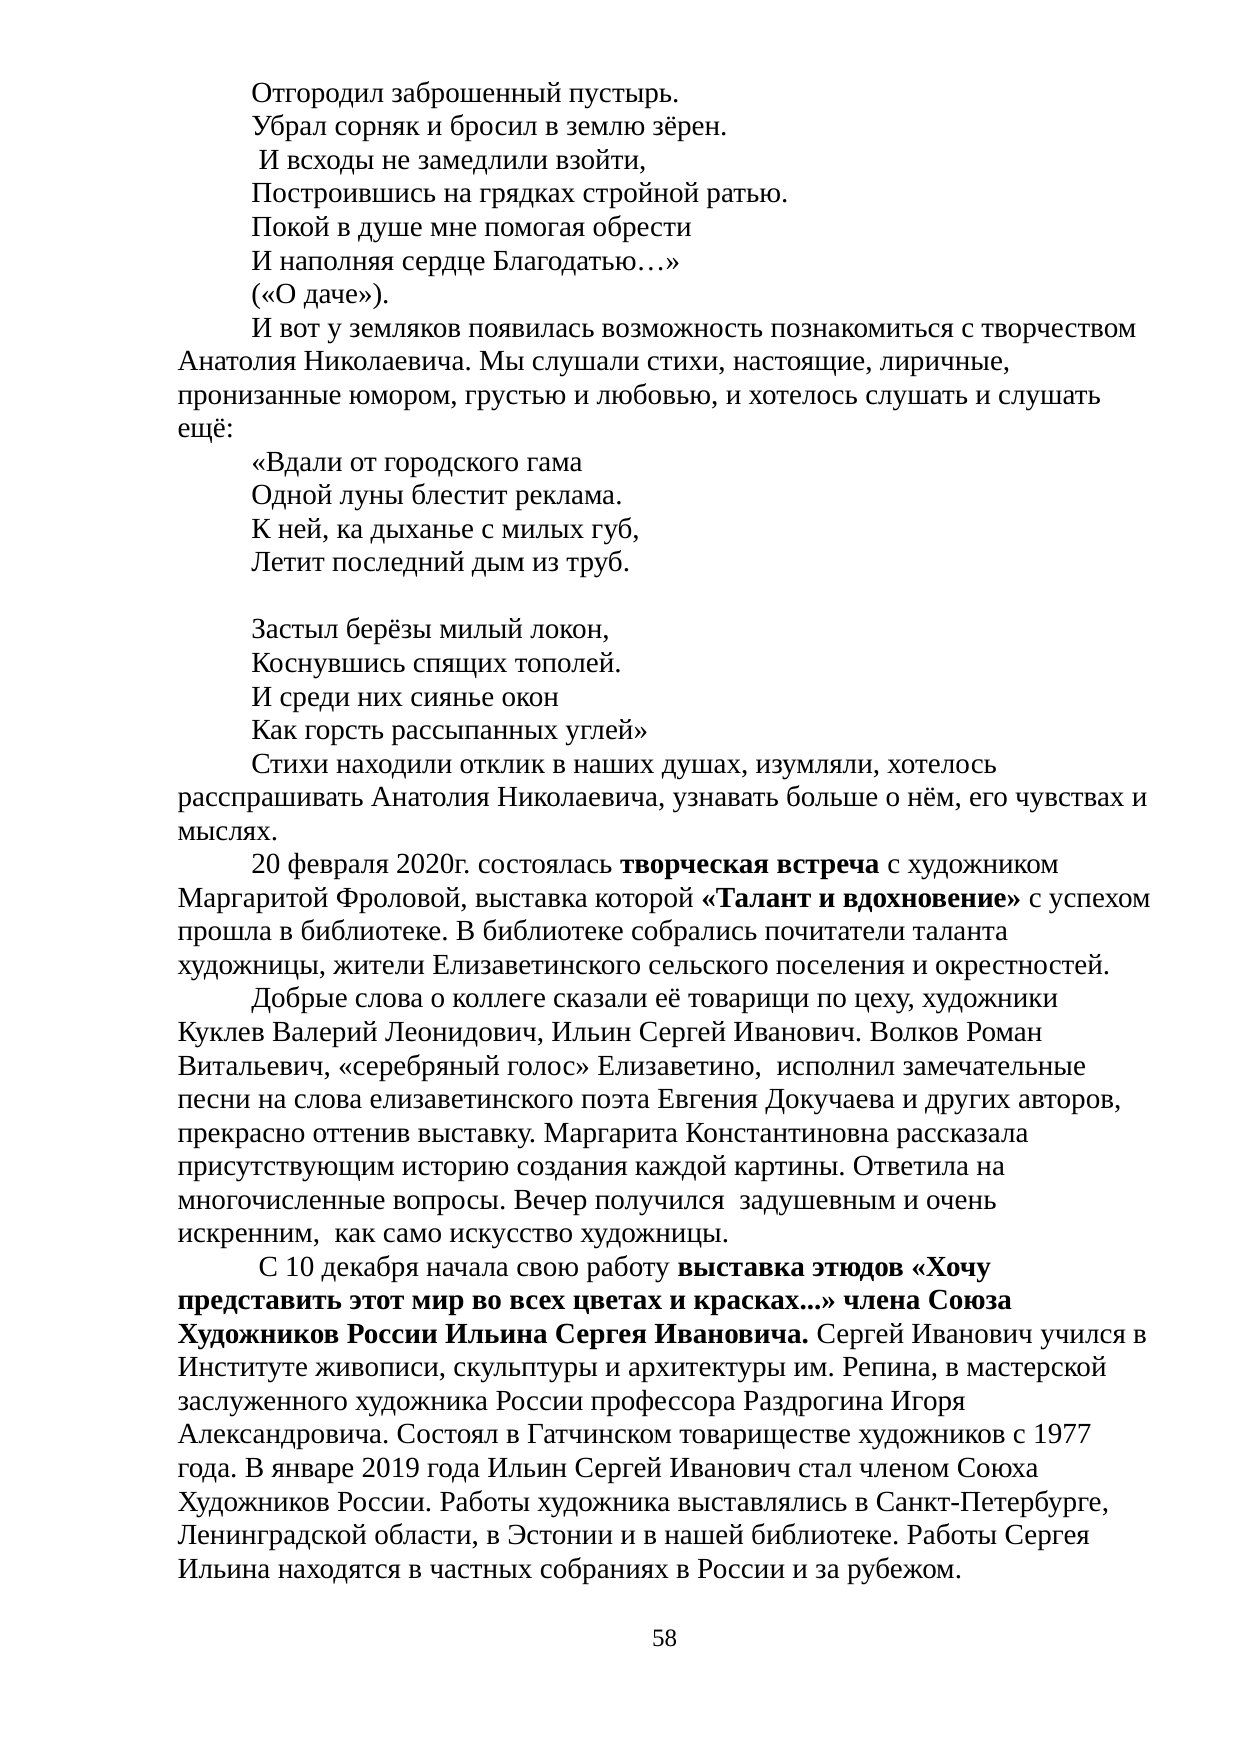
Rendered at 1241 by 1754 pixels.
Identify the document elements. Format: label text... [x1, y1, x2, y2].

text Убрал сорняк и бросил в землю зёрен. [177, 108, 1152, 142]
text Одной луны блестит реклама. [177, 477, 1152, 511]
text С 10 декабря начала свою работу выставка этюдов «Хочу представить этот мир во всех цветах и красках...» члена Союза Художников России Ильина Сергея Ивановича. Сергей Иванович учился в Институте живописи, скульптуры и архитектуры им. Репина, в мастерской заслуженного художника России профессора Раздрогина Игоря Александровича. Состоял в Гатчинском товариществе художников с 1977 года. В январе 2019 года Ильин Сергей Иванович стал членом Союха Художников России. Работы художника выставлялись в Санкт-Петербурге, Ленинградской области, в Эстонии и в нашей библиотеке. Работы Сергея Ильина находятся в частных собраниях в России и за рубежом. [177, 1249, 1152, 1584]
text «Вдали от городского гама [177, 444, 1152, 477]
text И наполняя сердце Благодатью…» [177, 243, 1152, 276]
text Стихи находили отклик в наших душах, изумляли, хотелось расспрашивать Анатолия Николаевича, узнавать больше о нём, его чувствах и мыслях. [177, 746, 1152, 846]
text К ней, ка дыханье с милых губ, [177, 511, 1152, 544]
text Коснувшись спящих тополей. [177, 645, 1152, 679]
text Как горсть рассыпанных углей» [177, 712, 1152, 746]
text Отгородил заброшенный пустырь. [177, 75, 1152, 108]
text И всходы не замедлили взойти, [177, 142, 1152, 176]
text И среди них сиянье окон [177, 679, 1152, 712]
text Построившись на грядках стройной ратью. [177, 176, 1152, 209]
text Летит последний дым из труб. [177, 544, 1152, 578]
text («О даче»). [177, 276, 1152, 310]
text 20 февраля 2020г. состоялась творческая встреча с художником Маргаритой Фроловой, выставка которой «Талант и вдохновение» с успехом прошла в библиотеке. В библиотеке собрались почитатели таланта художницы, жители Елизаветинского сельского поселения и окрестностей. [177, 846, 1152, 981]
text Застыл берёзы милый локон, [177, 612, 1152, 645]
text Добрые слова о коллеге сказали её товарищи по цеху, художники Куклев Валерий Леонидович, Ильин Сергей Иванович. Волков Роман Витальевич, «серебряный голос» Елизаветино, исполнил замечательные песни на слова елизаветинского поэта Евгения Докучаева и других авторов, прекрасно оттенив выставку. Маргарита Константиновна рассказала присутствующим историю создания каждой картины. Ответила на многочисленные вопросы. Вечер получился задушевным и очень искренним, как само искусство художницы. [177, 981, 1152, 1249]
text Покой в душе мне помогая обрести [177, 209, 1152, 243]
text И вот у земляков появилась возможность познакомиться с творчеством Анатолия Николаевича. Мы слушали стихи, настоящие, лиричные, пронизанные юмором, грустью и любовью, и хотелось слушать и слушать ещё: [177, 310, 1152, 444]
